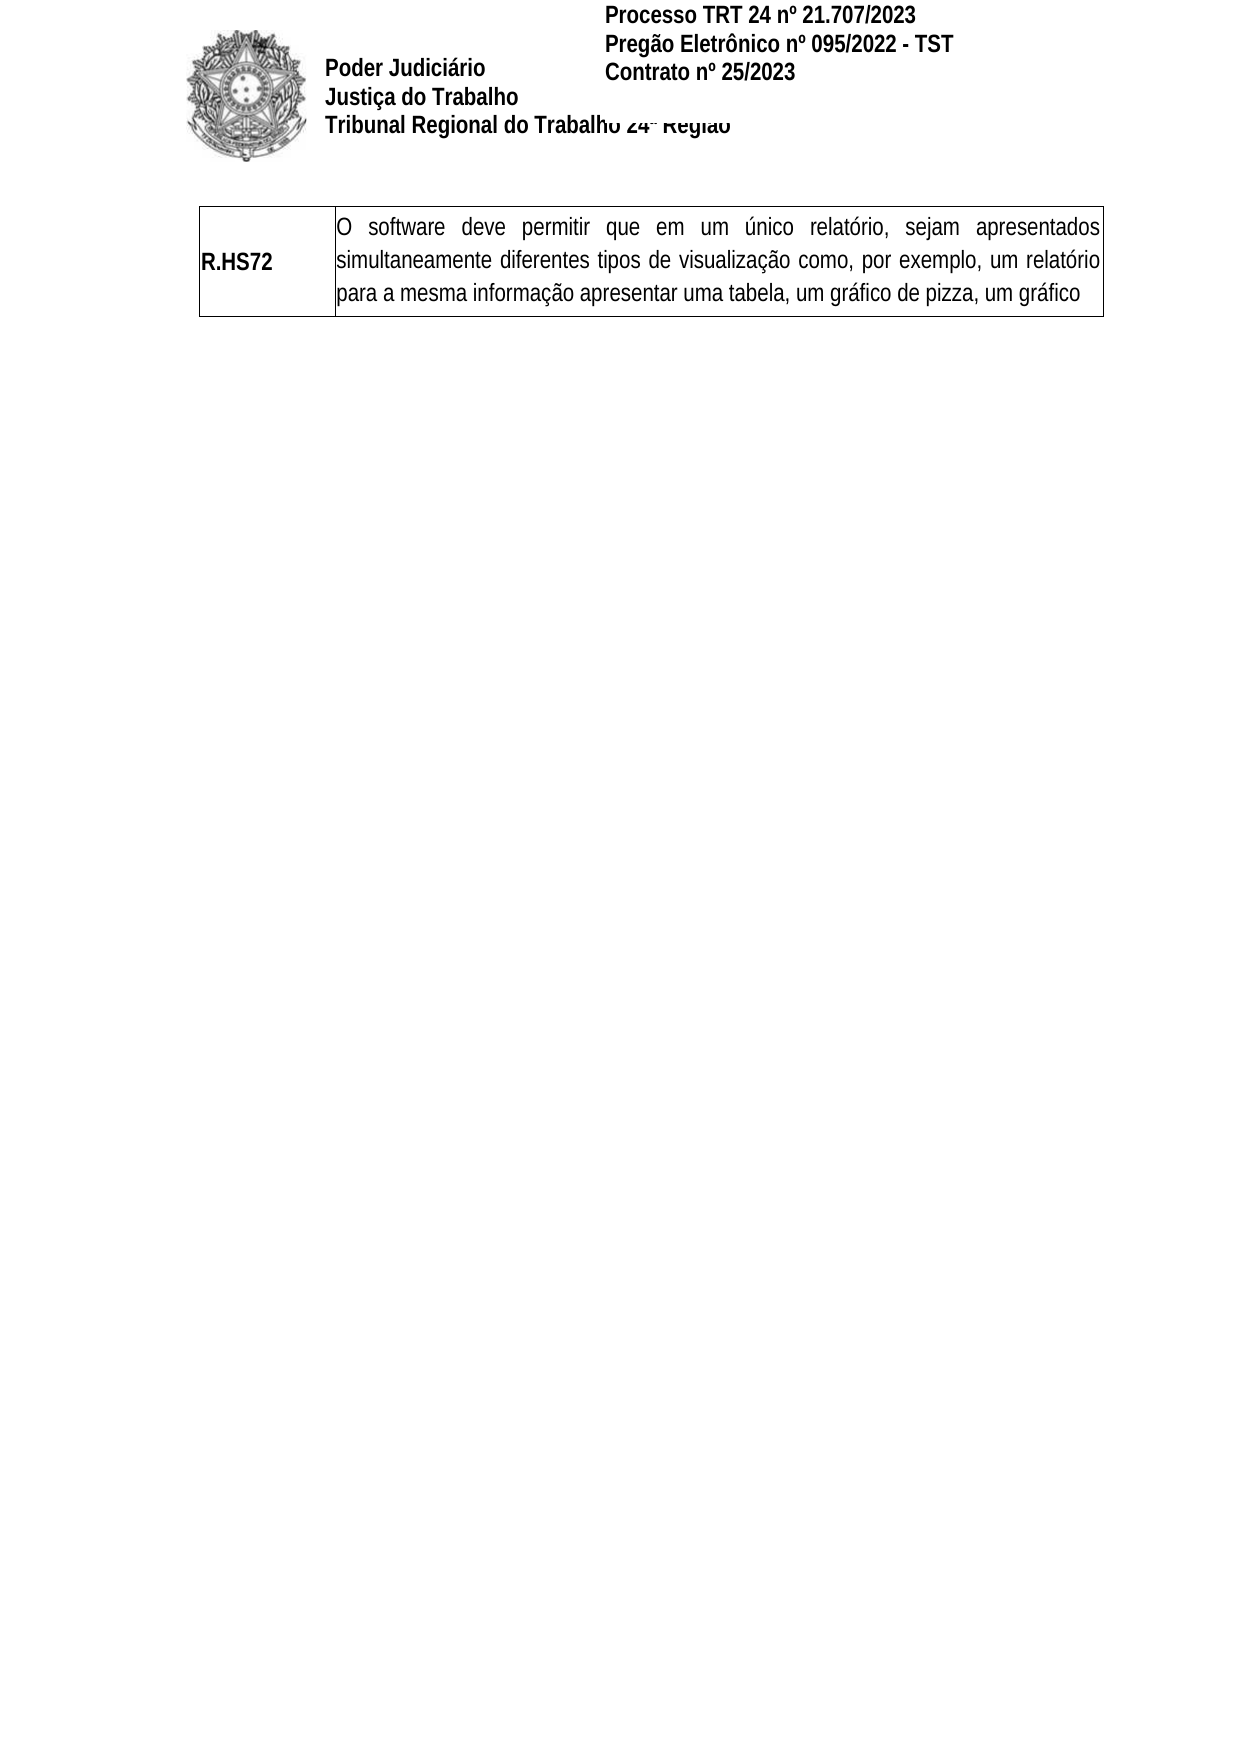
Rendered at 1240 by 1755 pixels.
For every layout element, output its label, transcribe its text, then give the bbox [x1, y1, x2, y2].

table_cell R.HS72 [200, 207, 335, 316]
table_cell O software deve permitir que em um único relatório, sejam apresentados simultaneamente diferentes tipos de visualização como, por exemplo, um relatório para a mesma informação apresentar uma tabela, um gráfico de pizza, um gráfico [336, 207, 1103, 316]
